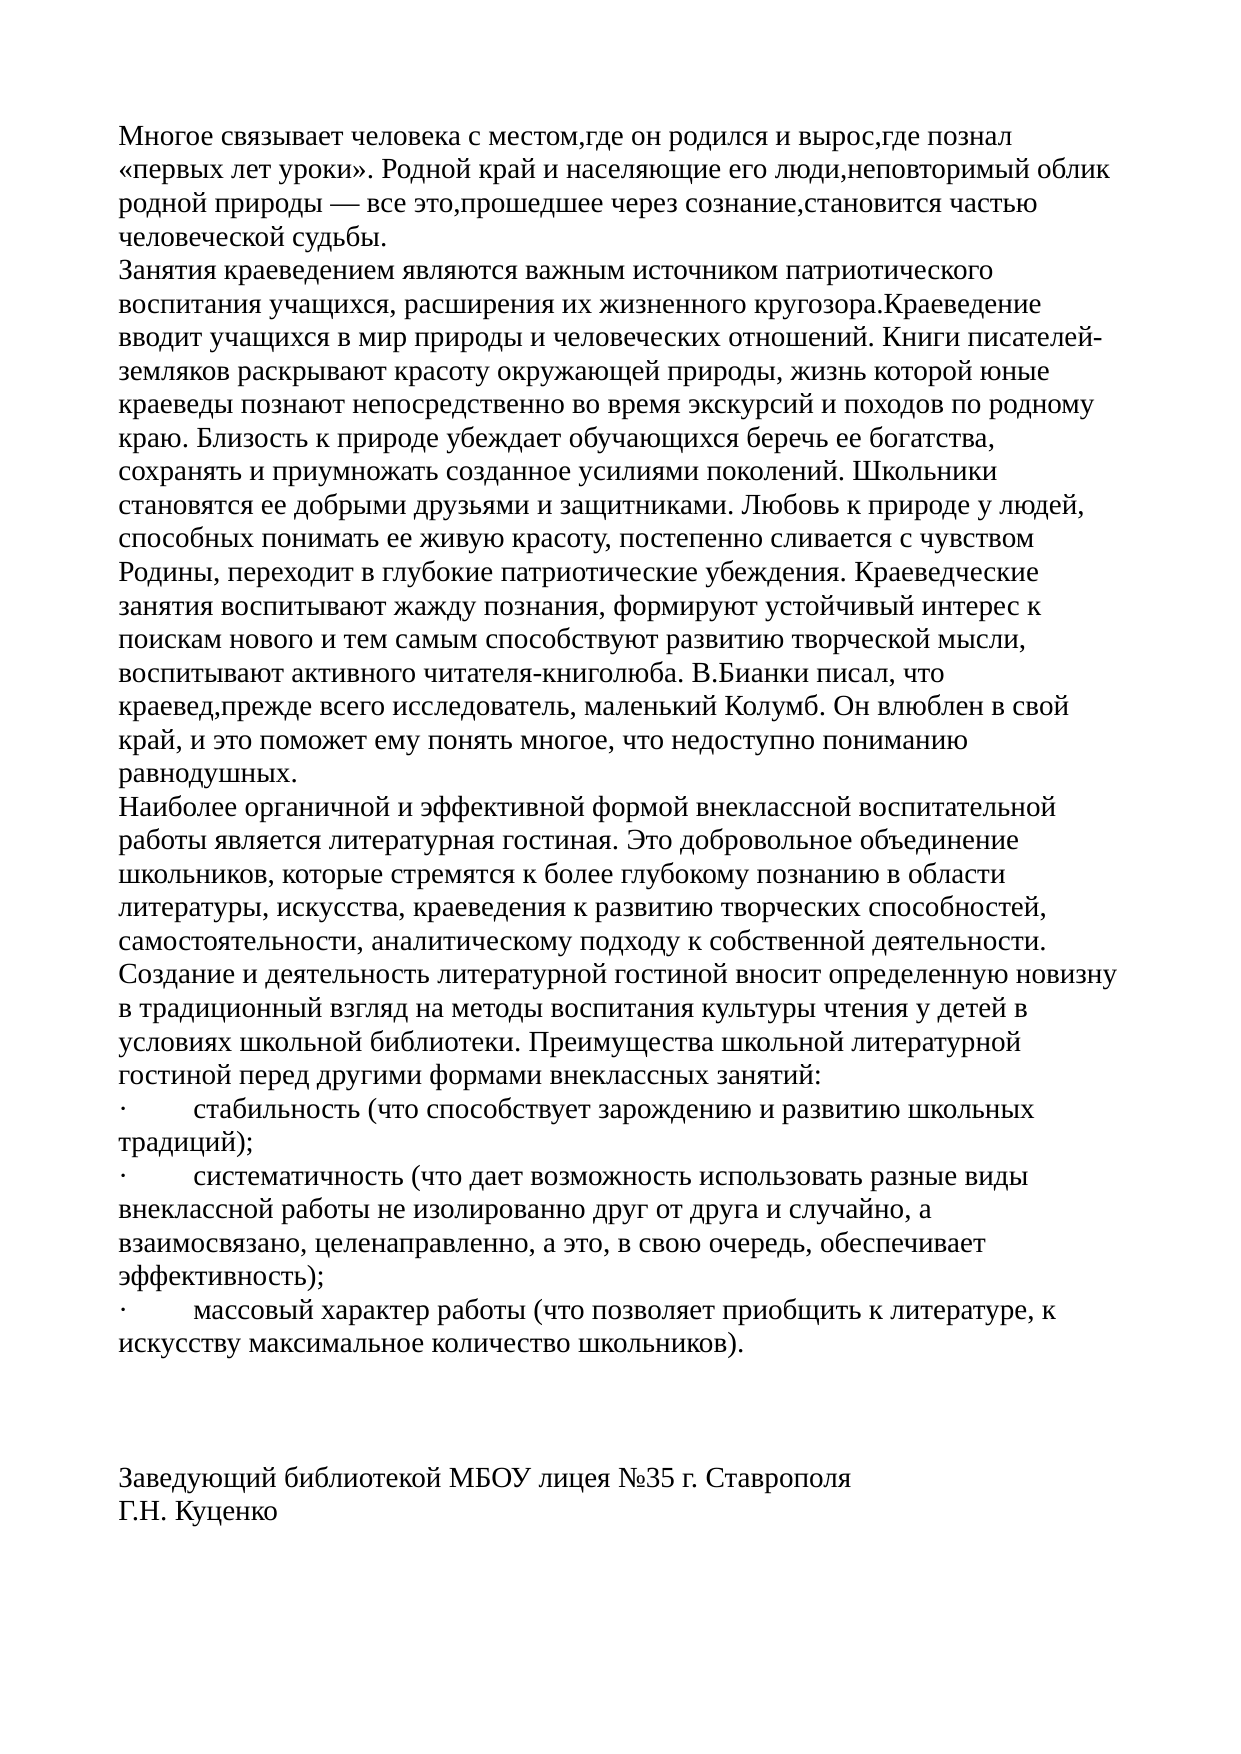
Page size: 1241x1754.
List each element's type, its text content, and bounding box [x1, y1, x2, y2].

text Многое связывает человека с местом,где он родился и вырос,где познал «первых лет уроки». Родной край и населяющие его люди,неповторимый облик родной природы — все это,прошедшее через сознание,становится частью человеческой судьбы. [118, 118, 1122, 252]
text · стабильность (что способствует зарождению и развитию школьных традиций); [118, 1091, 1122, 1158]
text · систематичность (что дает возможность использовать разные виды внеклассной работы не изолированно друг от друга и случайно, а взаимосвязано, целенаправленно, а это, в свою очередь, обеспечивает эффективность); [118, 1158, 1122, 1292]
text Г.Н. Куценко [118, 1493, 1122, 1527]
text Наиболее органичной и эффективной формой внеклассной воспитательной работы является литературная гостиная. Это добровольное объединение школьников, которые стремятся к более глубокому познанию в области литературы, искусства, краеведения к развитию творческих способностей, самостоятельности, аналитическому подходу к собственной деятельности. Создание и деятельность литературной гостиной вносит определенную новизну в традиционный взгляд на методы воспитания культуры чтения у детей в условиях школьной библиотеки. Преимущества школьной литературной гостиной перед другими формами внеклассных занятий: [118, 789, 1122, 1091]
text Занятия краеведением являются важным источником патриотического воспитания учащихся, расширения их жизненного кругозора.Краеведение вводит учащихся в мир природы и человеческих отношений. Книги писателей-земляков раскрывают красоту окружающей природы, жизнь которой юные краеведы познают непосредственно во время экскурсий и походов по родному краю. Близость к природе убеждает обучающихся беречь ее богатства, сохранять и приумножать созданное усилиями поколений. Школьники становятся ее добрыми друзьями и защитниками. Любовь к природе у людей, способных понимать ее живую красоту, постепенно сливается с чувством Родины, переходит в глубокие патриотические убеждения. Краеведческие занятия воспитывают жажду познания, формируют устойчивый интерес к поискам нового и тем самым способствуют развитию творческой мысли, воспитывают активного читателя-книголюба. В.Бианки писал, что краевед,прежде всего исследователь, маленький Колумб. Он влюблен в свой край, и это поможет ему понять многое, что недоступно пониманию равнодушных. [118, 252, 1122, 789]
text Заведующий библиотекой МБОУ лицея №35 г. Ставрополя [118, 1460, 1122, 1493]
text · массовый характер работы (что позволяет приобщить к литературе, к искусству максимальное количество школьников). [118, 1292, 1122, 1359]
